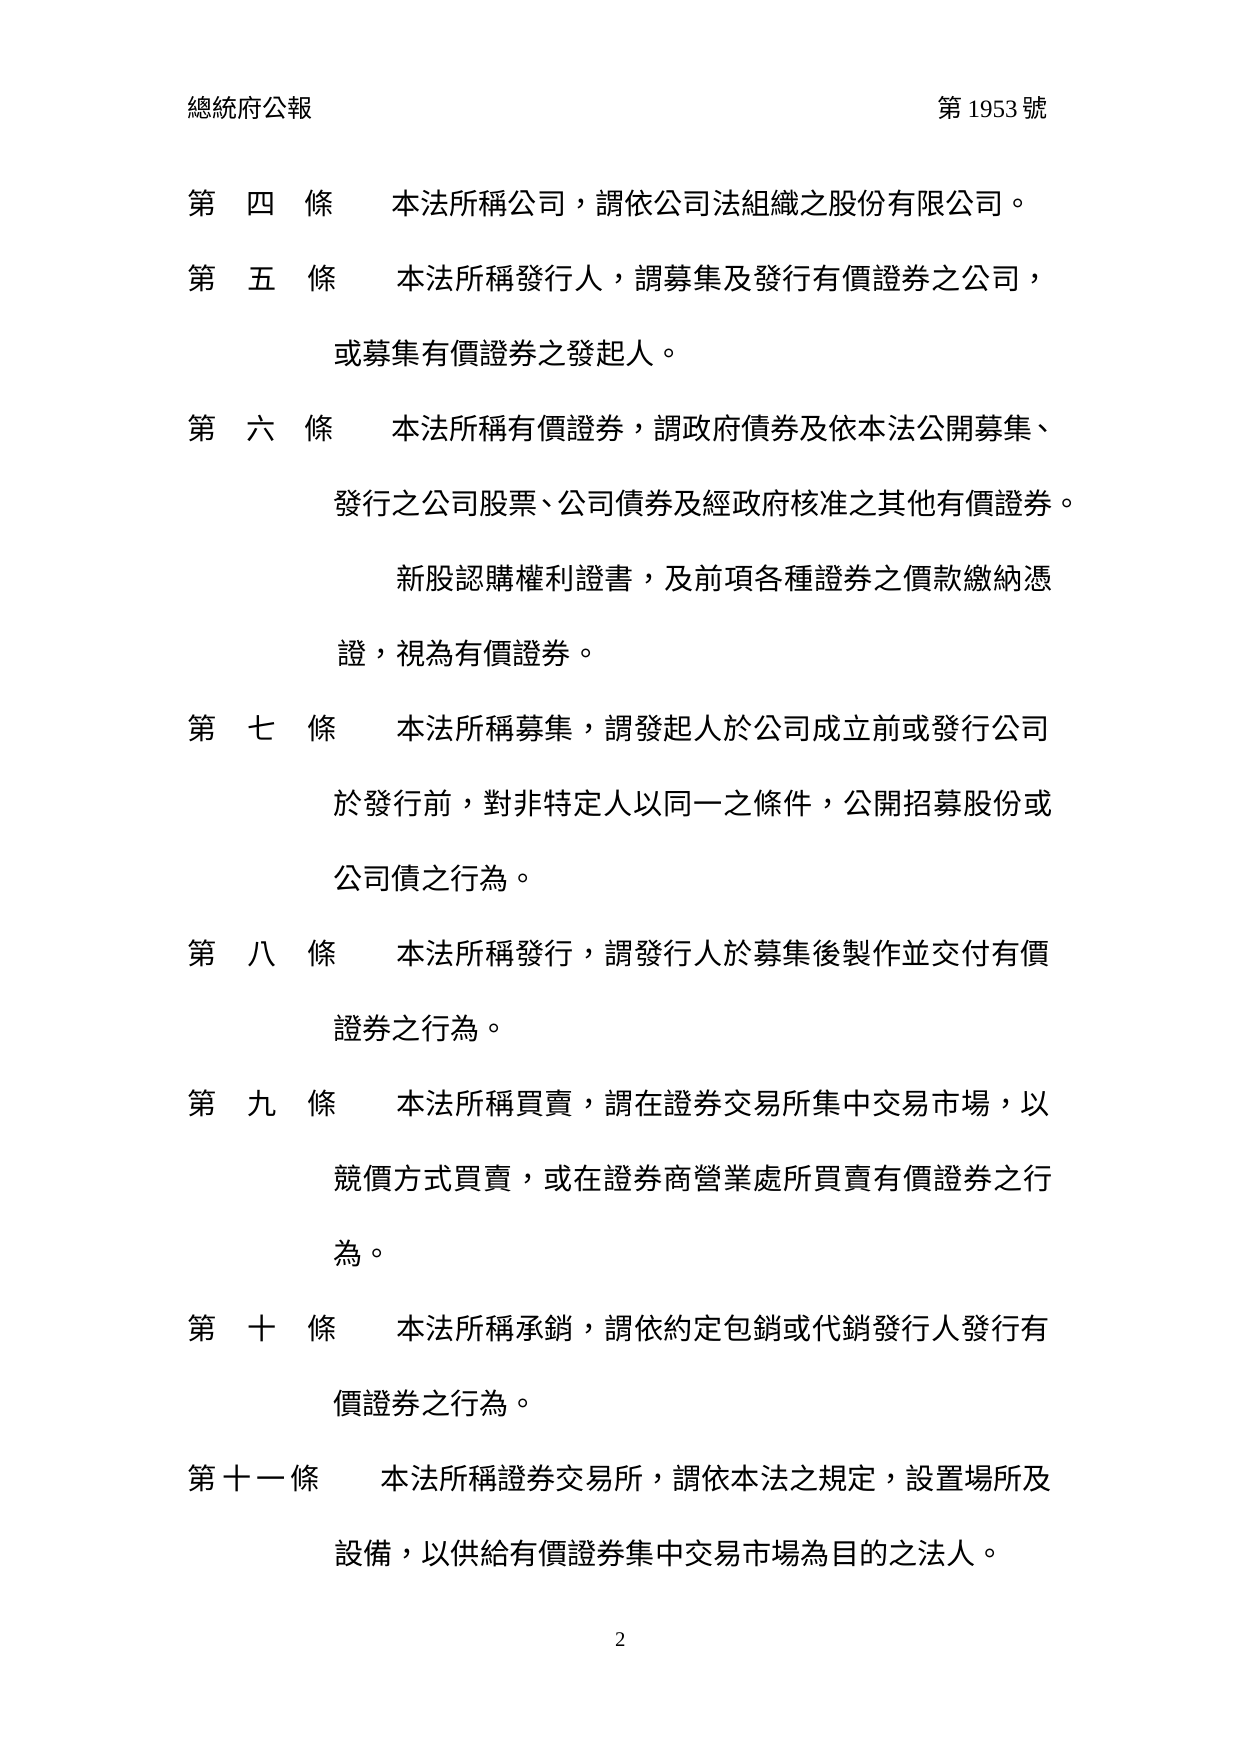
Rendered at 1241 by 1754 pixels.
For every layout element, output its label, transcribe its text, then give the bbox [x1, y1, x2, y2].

text 第 十 條 本法所稱承銷，謂依約定包銷或代銷發行人發行有價證券之行為。 [187, 1289, 1053, 1439]
text 第 七 條 本法所稱募集，謂發起人於公司成立前或發行公司於發行前，對非特定人以同一之條件，公開招募股份或公司債之行為。 [187, 689, 1053, 914]
text 第 六 條 本法所稱有價證券，謂政府債券及依本法公開募集、發行之公司股票、公司債券及經政府核准之其他有價證券。 [187, 389, 1053, 539]
text 第 九 條 本法所稱買賣，謂在證券交易所集中交易市場，以競價方式買賣，或在證券商營業處所買賣有價證券之行為。 [187, 1064, 1053, 1289]
text 新股認購權利證書，及前項各種證券之價款繳納憑證，視為有價證券。 [337, 539, 1053, 689]
text 第 八 條 本法所稱發行，謂發行人於募集後製作並交付有價證券之行為。 [187, 914, 1053, 1064]
text 第 五 條 本法所稱發行人，謂募集及發行有價證券之公司，或募集有價證券之發起人。 [187, 239, 1053, 389]
text 第十一條 本法所稱證券交易所，謂依本法之規定，設置場所及設備，以供給有價證券集中交易市場為目的之法人。 [187, 1439, 1053, 1589]
text 第 四 條 本法所稱公司，謂依公司法組織之股份有限公司。 [187, 164, 1053, 239]
